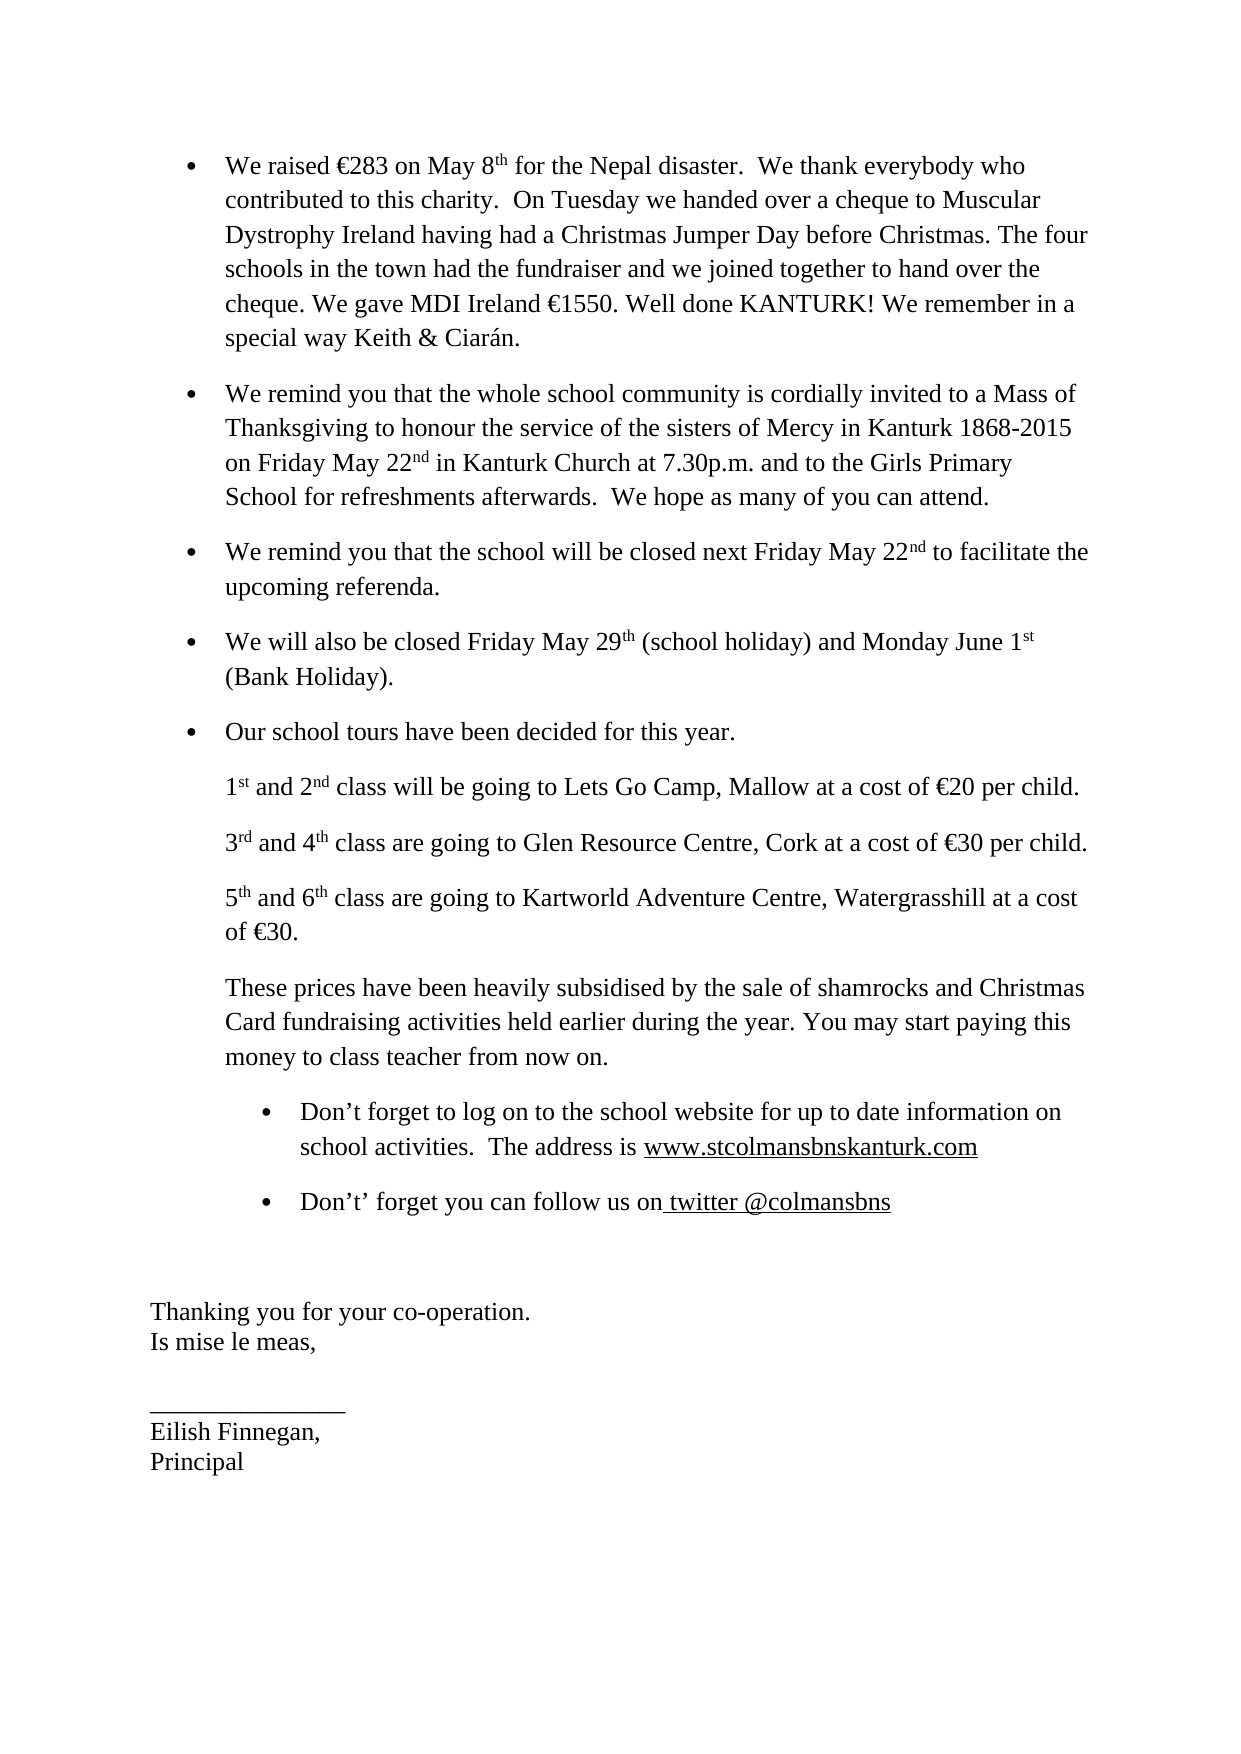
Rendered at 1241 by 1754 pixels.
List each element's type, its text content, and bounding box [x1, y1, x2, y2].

list We remind you that the school will be closed next Friday May 22nd to facilitate the upcoming referenda. [187, 536, 1090, 601]
text Thanking you for your co-operation. [150, 1296, 1090, 1326]
list Don’t forget to log on to the school website for up to date information on school activities. The address is www.stcolmansbnskanturk.com [262, 1096, 1090, 1161]
list We remind you that the whole school community is cordially invited to a Mass of Thanksgiving to honour the service of the sisters of Mercy in Kanturk 1868-2015 on Friday May 22nd in Kanturk Church at 7.30p.m. and to the Girls Primary School for refreshments afterwards. We hope as many of you can attend. [187, 378, 1090, 511]
text 3rd and 4th class are going to Glen Resource Centre, Cork at a cost of €30 per child. [225, 827, 1090, 857]
text 1st and 2nd class will be going to Lets Go Camp, Mallow at a cost of €20 per child. [225, 771, 1090, 801]
text Is mise le meas, [150, 1326, 1090, 1356]
text Principal [150, 1446, 1090, 1476]
text These prices have been heavily subsidised by the sale of shamrocks and Christmas Card fundraising activities held earlier during the year. You may start paying this money to class teacher from now on. [225, 972, 1090, 1071]
list Our school tours have been decided for this year. [187, 716, 1090, 746]
list We will also be closed Friday May 29th (school holiday) and Monday June 1st (Bank Holiday). [187, 626, 1090, 691]
text 5th and 6th class are going to Kartworld Adventure Centre, Watergrasshill at a cost of €30. [225, 882, 1090, 946]
text Eilish Finnegan, [150, 1416, 1090, 1446]
list We raised €283 on May 8th for the Nepal disaster. We thank everybody who contributed to this charity. On Tuesday we handed over a cheque to Muscular Dystrophy Ireland having had a Christmas Jumper Day before Christmas. The four schools in the town had the fundraiser and we joined together to hand over the cheque. We gave MDI Ireland €1550. Well done KANTURK! We remember in a special way Keith & Ciarán. [187, 150, 1090, 352]
text _______________ [150, 1386, 1090, 1416]
list Don’t’ forget you can follow us on twitter @colmansbns [262, 1186, 1090, 1216]
